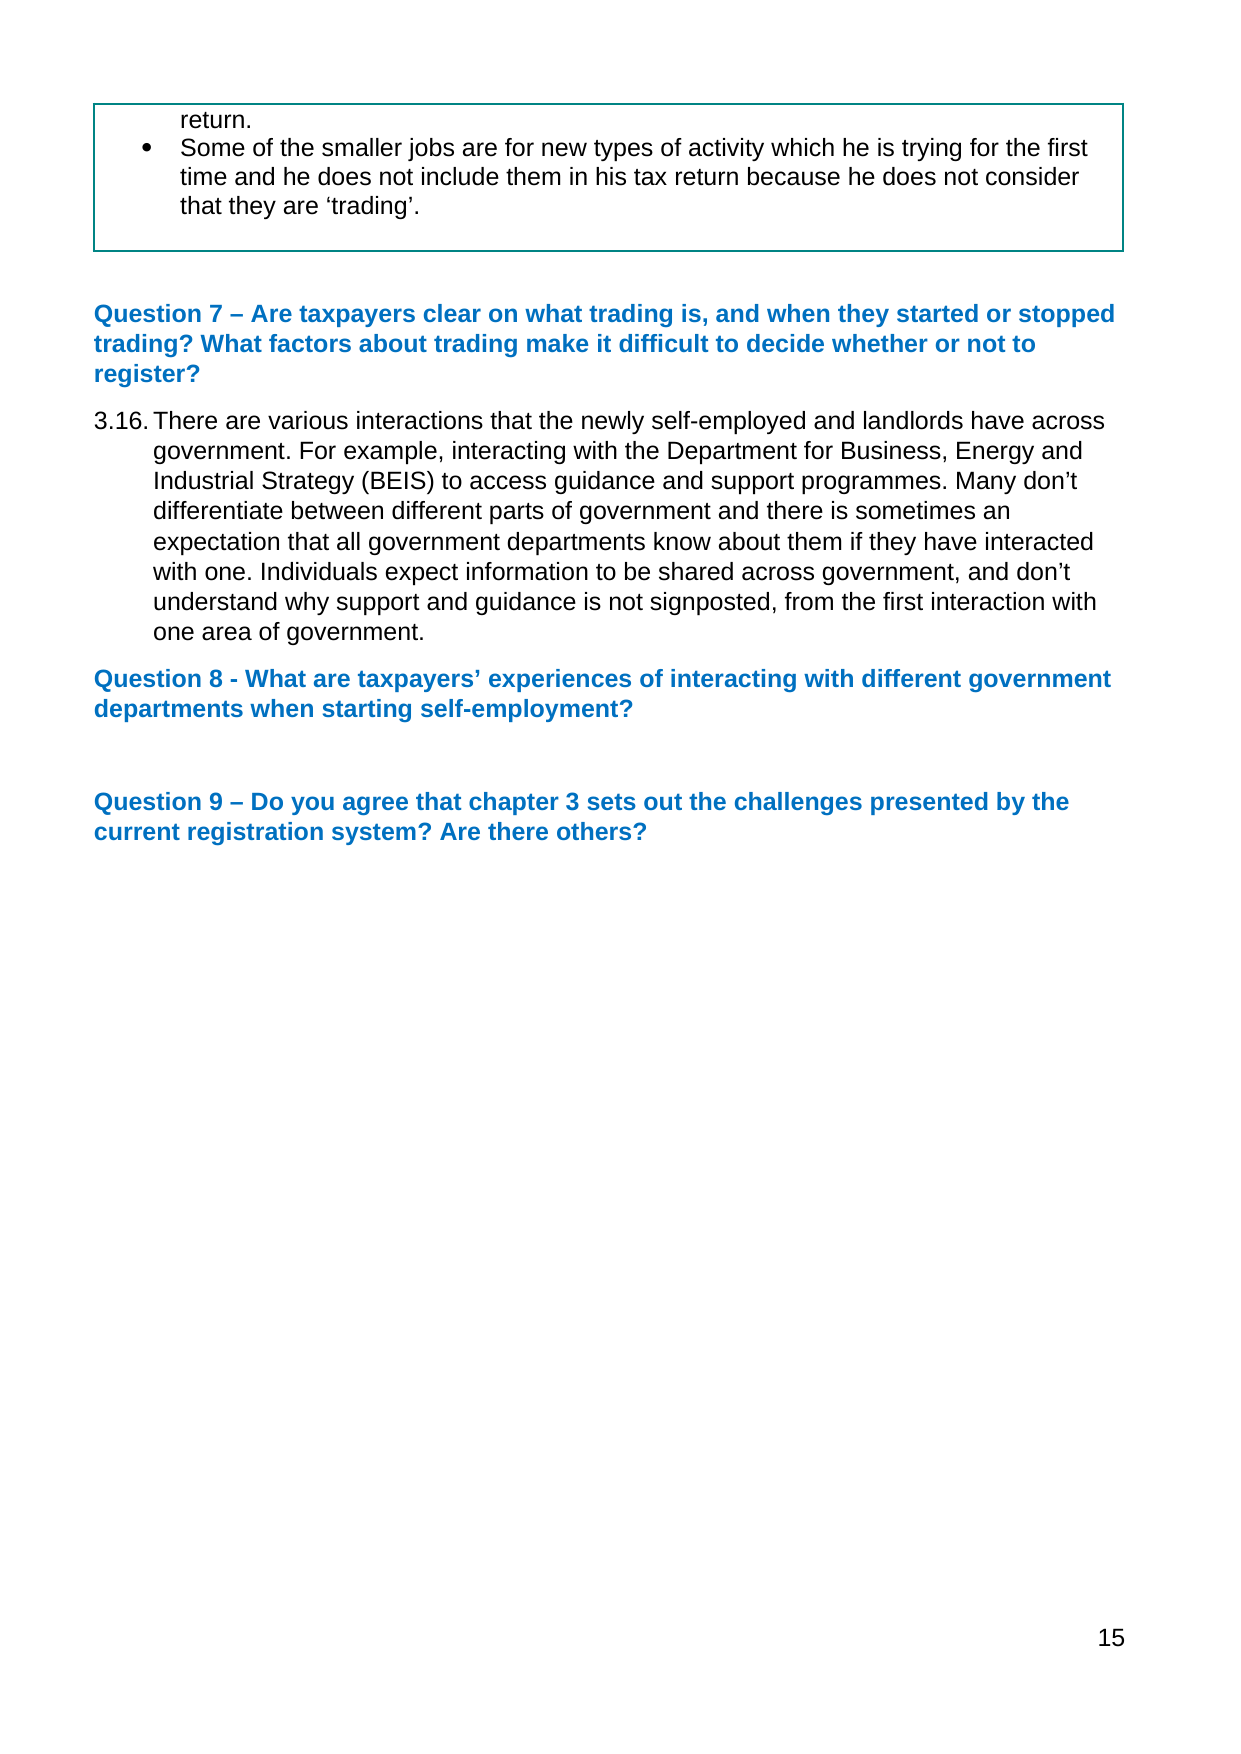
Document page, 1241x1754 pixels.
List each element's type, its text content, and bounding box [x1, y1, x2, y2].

text Question 7 – Are taxpayers clear on what trading is, and when they started or stopped trading? What factors about trading make it difficult to decide whether or not to register? [94, 299, 1125, 388]
list There are various interactions that the newly self-employed and landlords have across government. For example, interacting with the Department for Business, Energy and Industrial Strategy (BEIS) to access guidance and support programmes. Many don’t differentiate between different parts of government and there is sometimes an expectation that all government departments know about them if they have interacted with one. Individuals expect information to be shared across government, and don’t understand why support and guidance is not signposted, from the first interaction with one area of government. [94, 406, 1125, 646]
text Question 9 – Do you agree that chapter 3 sets out the challenges presented by the current registration system? Are there others? [94, 787, 1125, 846]
text Question 8 - What are taxpayers’ experiences of interacting with different government departments when starting self-employment? [94, 663, 1125, 722]
table_header Box 4: Ryan’s experiences of understanding whether he is trading He’s already registered with a UTR and reporting ‘bigger gigs’ but he also has new smaller jobs which he does not include as part of the income he reports in his ITSA return. Some of the smaller jobs are for new types of activity which he is trying for the first time and he does not include them in his tax return because he does not consider that they are ‘trading’. [95, 105, 1122, 250]
